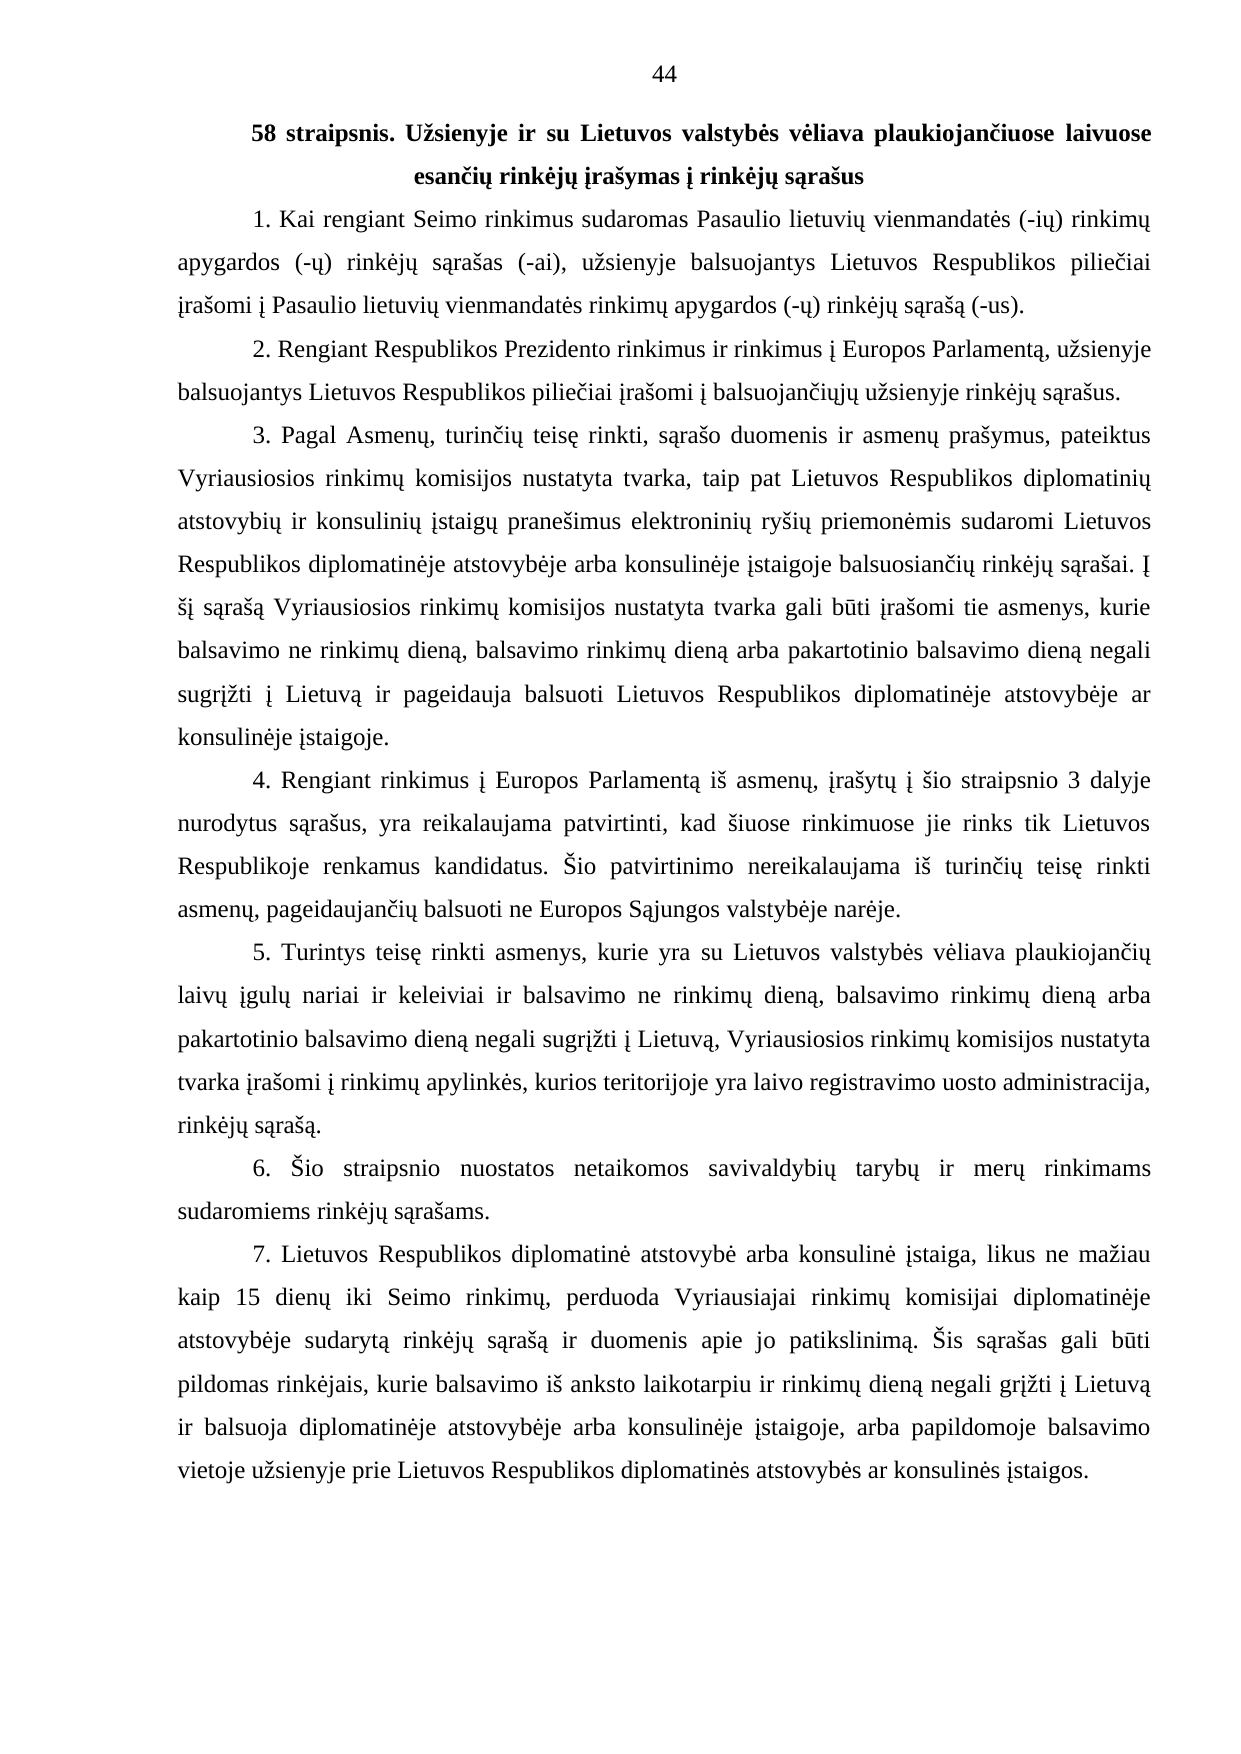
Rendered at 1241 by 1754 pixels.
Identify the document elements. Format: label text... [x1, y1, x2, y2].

subtitle 58 straipsnis. Užsienyje ir su Lietuvos valstybės vėliava plaukiojančiuose laivuose esančių rinkėjų įrašymas į rinkėjų sąrašus [251, 118, 1152, 190]
text 1. Kai rengiant Seimo rinkimus sudaromas Pasaulio lietuvių vienmandatės (-ių) rinkimų apygardos (-ų) rinkėjų sąrašas (-ai), užsienyje balsuojantys Lietuvos Respublikos piliečiai įrašomi į Pasaulio lietuvių vienmandatės rinkimų apygardos (-ų) rinkėjų sąrašą (-us). [177, 204, 1152, 319]
text 7. Lietuvos Respublikos diplomatinė atstovybė arba konsulinė įstaiga, likus ne mažiau kaip 15 dienų iki Seimo rinkimų, perduoda Vyriausiajai rinkimų komisijai diplomatinėje atstovybėje sudarytą rinkėjų sąrašą ir duomenis apie jo patikslinimą. Šis sąrašas gali būti pildomas rinkėjais, kurie balsavimo iš anksto laikotarpiu ir rinkimų dieną negali grįžti į Lietuvą ir balsuoja diplomatinėje atstovybėje arba konsulinėje įstaigoje, arba papildomoje balsavimo vietoje užsienyje prie Lietuvos Respublikos diplomatinės atstovybės ar konsulinės įstaigos. [177, 1239, 1152, 1484]
text 4. Rengiant rinkimus į Europos Parlamentą iš asmenų, įrašytų į šio straipsnio 3 dalyje nurodytus sąrašus, yra reikalaujama patvirtinti, kad šiuose rinkimuose jie rinks tik Lietuvos Respublikoje renkamus kandidatus. Šio patvirtinimo nereikalaujama iš turinčių teisę rinkti asmenų, pageidaujančių balsuoti ne Europos Sąjungos valstybėje narėje. [177, 765, 1152, 923]
text 2. Rengiant Respublikos Prezidento rinkimus ir rinkimus į Europos Parlamentą, užsienyje balsuojantys Lietuvos Respublikos piliečiai įrašomi į balsuojančiųjų užsienyje rinkėjų sąrašus. [177, 334, 1152, 406]
text 6. Šio straipsnio nuostatos netaikomos savivaldybių tarybų ir merų rinkimams sudaromiems rinkėjų sąrašams. [177, 1153, 1152, 1225]
text 5. Turintys teisę rinkti asmenys, kurie yra su Lietuvos valstybės vėliava plaukiojančių laivų įgulų nariai ir keleiviai ir balsavimo ne rinkimų dieną, balsavimo rinkimų dieną arba pakartotinio balsavimo dieną negali sugrįžti į Lietuvą, Vyriausiosios rinkimų komisijos nustatyta tvarka įrašomi į rinkimų apylinkės, kurios teritorijoje yra laivo registravimo uosto administracija, rinkėjų sąrašą. [177, 937, 1152, 1139]
text 3. Pagal Asmenų, turinčių teisę rinkti, sąrašo duomenis ir asmenų prašymus, pateiktus Vyriausiosios rinkimų komisijos nustatyta tvarka, taip pat Lietuvos Respublikos diplomatinių atstovybių ir konsulinių įstaigų pranešimus elektroninių ryšių priemonėmis sudaromi Lietuvos Respublikos diplomatinėje atstovybėje arba konsulinėje įstaigoje balsuosiančių rinkėjų sąrašai. Į šį sąrašą Vyriausiosios rinkimų komisijos nustatyta tvarka gali būti įrašomi tie asmenys, kurie balsavimo ne rinkimų dieną, balsavimo rinkimų dieną arba pakartotinio balsavimo dieną negali sugrįžti į Lietuvą ir pageidauja balsuoti Lietuvos Respublikos diplomatinėje atstovybėje ar konsulinėje įstaigoje. [177, 420, 1152, 751]
